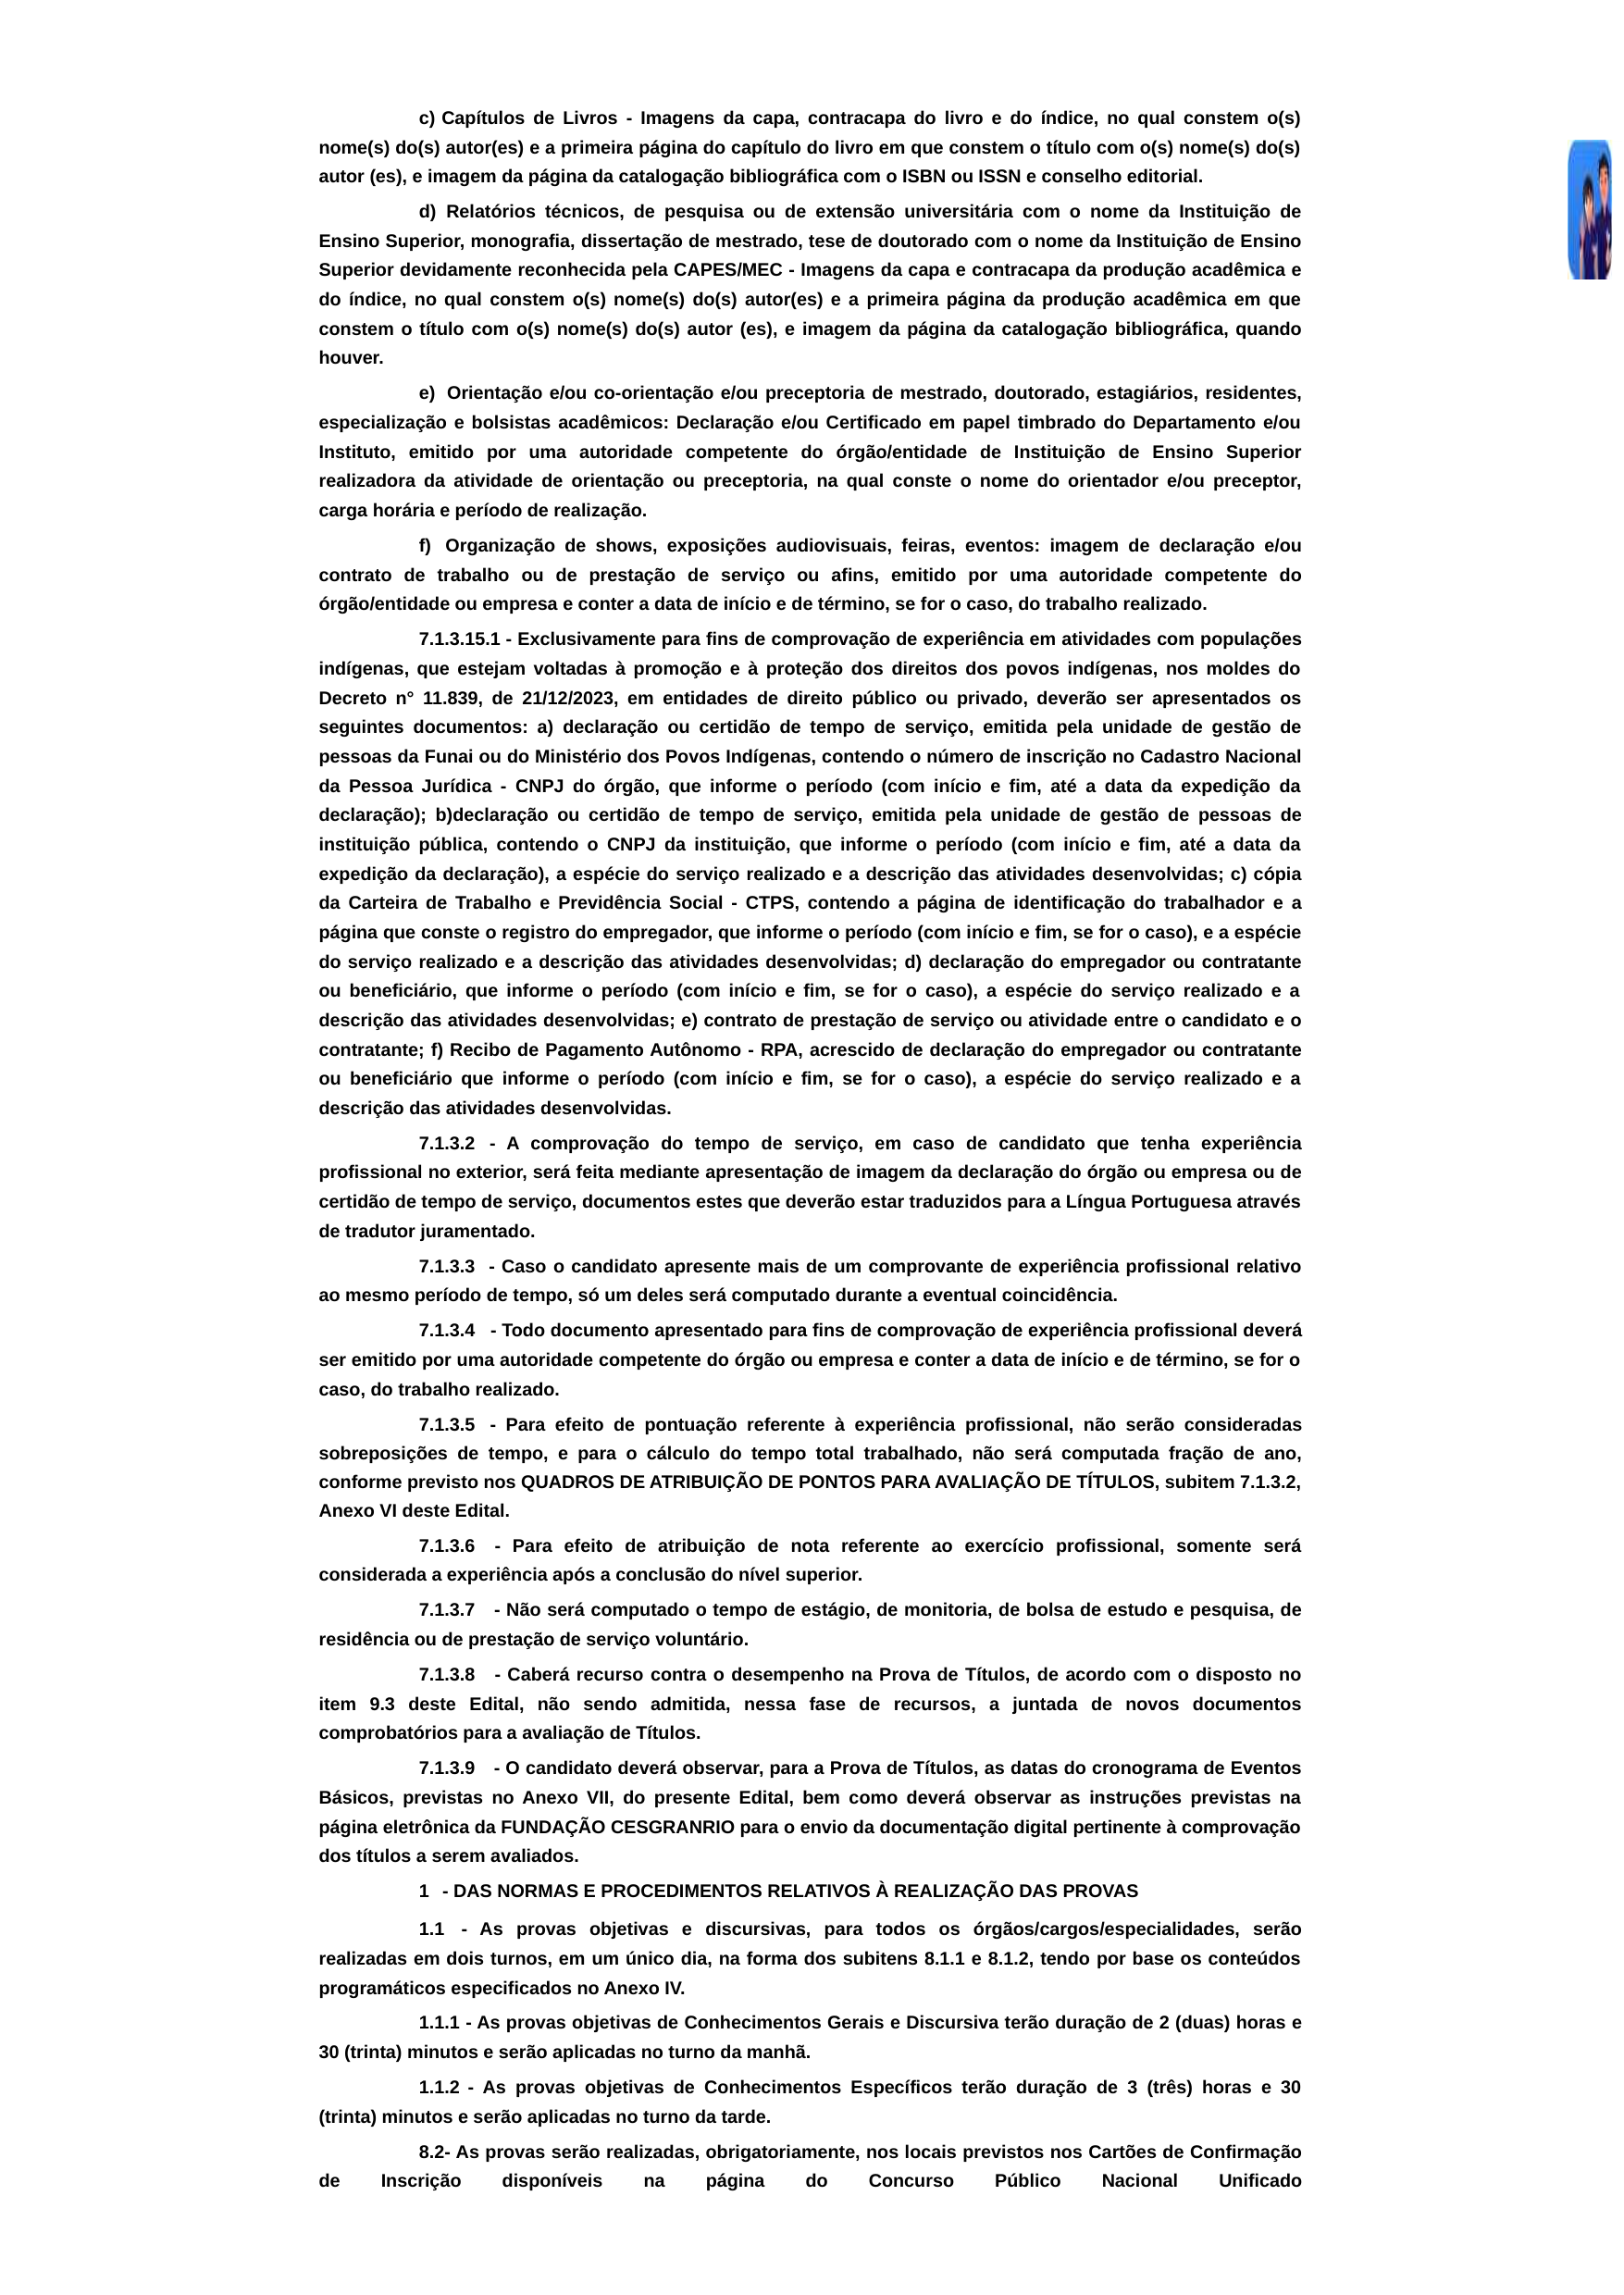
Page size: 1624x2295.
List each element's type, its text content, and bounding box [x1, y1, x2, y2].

list - Caberá recurso contra o desempenho na Prova de Títulos, de acordo com o disposto no item 9.3 deste Edital, não sendo admitida, nessa fase de recursos, a juntada de novos documentos comprobatórios para a avaliação de Títulos. [318, 1657, 1303, 1745]
list - As provas objetivas de Conhecimentos Específicos terão duração de 3 (três) horas e 30 (trinta) minutos e serão aplicadas no turno da tarde. [318, 2070, 1303, 2129]
list - Caso o candidato apresente mais de um comprovante de experiência profissional relativo ao mesmo período de tempo, só um deles será computado durante a eventual coincidência. [318, 1249, 1303, 1308]
list - DAS NORMAS E PROCEDIMENTOS RELATIVOS À REALIZAÇÃO DAS PROVAS [318, 1883, 1303, 1901]
list - Exclusivamente para fins de comprovação de experiência em atividades com populações indígenas, que estejam voltadas à promoção e à proteção dos direitos dos povos indígenas, nos moldes do Decreto n° 11.839, de 21/12/2023, em entidades de direito público ou privado, deverão ser apresentados os seguintes documentos: a) declaração ou certidão de tempo de serviço, emitida pela unidade de gestão de pessoas da Funai ou do Ministério dos Povos Indígenas, contendo o número de inscrição no Cadastro Nacional da Pessoa Jurídica - CNPJ do órgão, que informe o período (com início e fim, até a data da expedição da declaração); b)declaração ou certidão de tempo de serviço, emitida pela unidade de gestão de pessoas de instituição pública, contendo o CNPJ da instituição, que informe o período (com início e fim, até a data da expedição da declaração), a espécie do serviço realizado e a descrição das atividades desenvolvidas; c) cópia da Carteira de Trabalho e Previdência Social - CTPS, contendo a página de identificação do trabalhador e a página que conste o registro do empregador, que informe o período (com início e fim, se for o caso), e a espécie do serviço realizado e a descrição das atividades desenvolvidas; d) declaração do empregador ou contratante ou beneficiário, que informe o período (com início e fim, se for o caso), a espécie do serviço realizado e a descrição das atividades desenvolvidas; e) contrato de prestação de serviço ou atividade entre o candidato e o contratante; f) Recibo de Pagamento Autônomo - RPA, acrescido de declaração do empregador ou contratante ou beneficiário que informe o período (com início e fim, se for o caso), a espécie do serviço realizado e a descrição das atividades desenvolvidas. [318, 622, 1303, 1121]
list Orientação e/ou co-orientação e/ou preceptoria de mestrado, doutorado, estagiários, residentes, especialização e bolsistas acadêmicos: Declaração e/ou Certificado em papel timbrado do Departamento e/ou Instituto, emitido por uma autoridade competente do órgão/entidade de Instituição de Ensino Superior realizadora da atividade de orientação ou preceptoria, na qual conste o nome do orientador e/ou preceptor, carga horária e período de realização. [318, 377, 1303, 523]
list - As provas objetivas de Conhecimentos Gerais e Discursiva terão duração de 2 (duas) horas e 30 (trinta) minutos e serão aplicadas no turno da manhã. [318, 2006, 1303, 2065]
list - A comprovação do tempo de serviço, em caso de candidato que tenha experiência profissional no exterior, será feita mediante apresentação de imagem da declaração do órgão ou empresa ou de certidão de tempo de serviço, documentos estes que deverão estar traduzidos para a Língua Portuguesa através de tradutor juramentado. [318, 1126, 1303, 1244]
list - As provas objetivas e discursivas, para todos os órgãos/cargos/especialidades, serão realizadas em dois turnos, em um único dia, na forma dos subitens 8.1.1 e 8.1.2, tendo por base os conteúdos programáticos especificados no Anexo IV. [318, 1912, 1303, 2000]
list - O candidato deverá observar, para a Prova de Títulos, as datas do cronograma de Eventos Básicos, previstas no Anexo VII, do presente Edital, bem como deverá observar as instruções previstas na página eletrônica da FUNDAÇÃO CESGRANRIO para o envio da documentação digital pertinente à comprovação dos títulos a serem avaliados. [318, 1751, 1303, 1868]
list - Para efeito de pontuação referente à experiência profissional, não serão consideradas sobreposições de tempo, e para o cálculo do tempo total trabalhado, não será computada fração de ano, conforme previsto nos QUADROS DE ATRIBUIÇÃO DE PONTOS PARA AVALIAÇÃO DE TÍTULOS, subitem 7.1.3.2, Anexo VI deste Edital. [318, 1408, 1303, 1523]
list - Para efeito de atribuição de nota referente ao exercício profissional, somente será considerada a experiência após a conclusão do nível superior. [318, 1529, 1303, 1587]
list Relatórios técnicos, de pesquisa ou de extensão universitária com o nome da Instituição de Ensino Superior, monografia, dissertação de mestrado, tese de doutorado com o nome da Instituição de Ensino Superior devidamente reconhecida pela CAPES/MEC - Imagens da capa e contracapa da produção acadêmica e do índice, no qual constem o(s) nome(s) do(s) autor(es) e a primeira página da produção acadêmica em que constem o título com o(s) nome(s) do(s) autor (es), e imagem da página da catalogação bibliográfica, quando houver. [318, 194, 1303, 370]
list - Não será computado o tempo de estágio, de monitoria, de bolsa de estudo e pesquisa, de residência ou de prestação de serviço voluntário. [318, 1594, 1303, 1652]
text 8.2- As provas serão realizadas, obrigatoriamente, nos locais previstos nos Cartões de Confirmação de Inscrição disponíveis na página do Concurso Público Nacional Unificado [318, 2135, 1303, 2192]
list - Todo documento apresentado para fins de comprovação de experiência profissional deverá ser emitido por uma autoridade competente do órgão ou empresa e conter a data de início e de término, se for o caso, do trabalho realizado. [318, 1313, 1303, 1401]
list Capítulos de Livros - Imagens da capa, contracapa do livro e do índice, no qual constem o(s) nome(s) do(s) autor(es) e a primeira página do capítulo do livro em que constem o título com o(s) nome(s) do(s) autor (es), e imagem da página da catalogação bibliográfica com o ISBN ou ISSN e conselho editorial. [318, 101, 1303, 189]
list Organização de shows, exposições audiovisuais, feiras, eventos: imagem de declaração e/ou contrato de trabalho ou de prestação de serviço ou afins, emitido por uma autoridade competente do órgão/entidade ou empresa e conter a data de início e de término, se for o caso, do trabalho realizado. [318, 528, 1303, 616]
